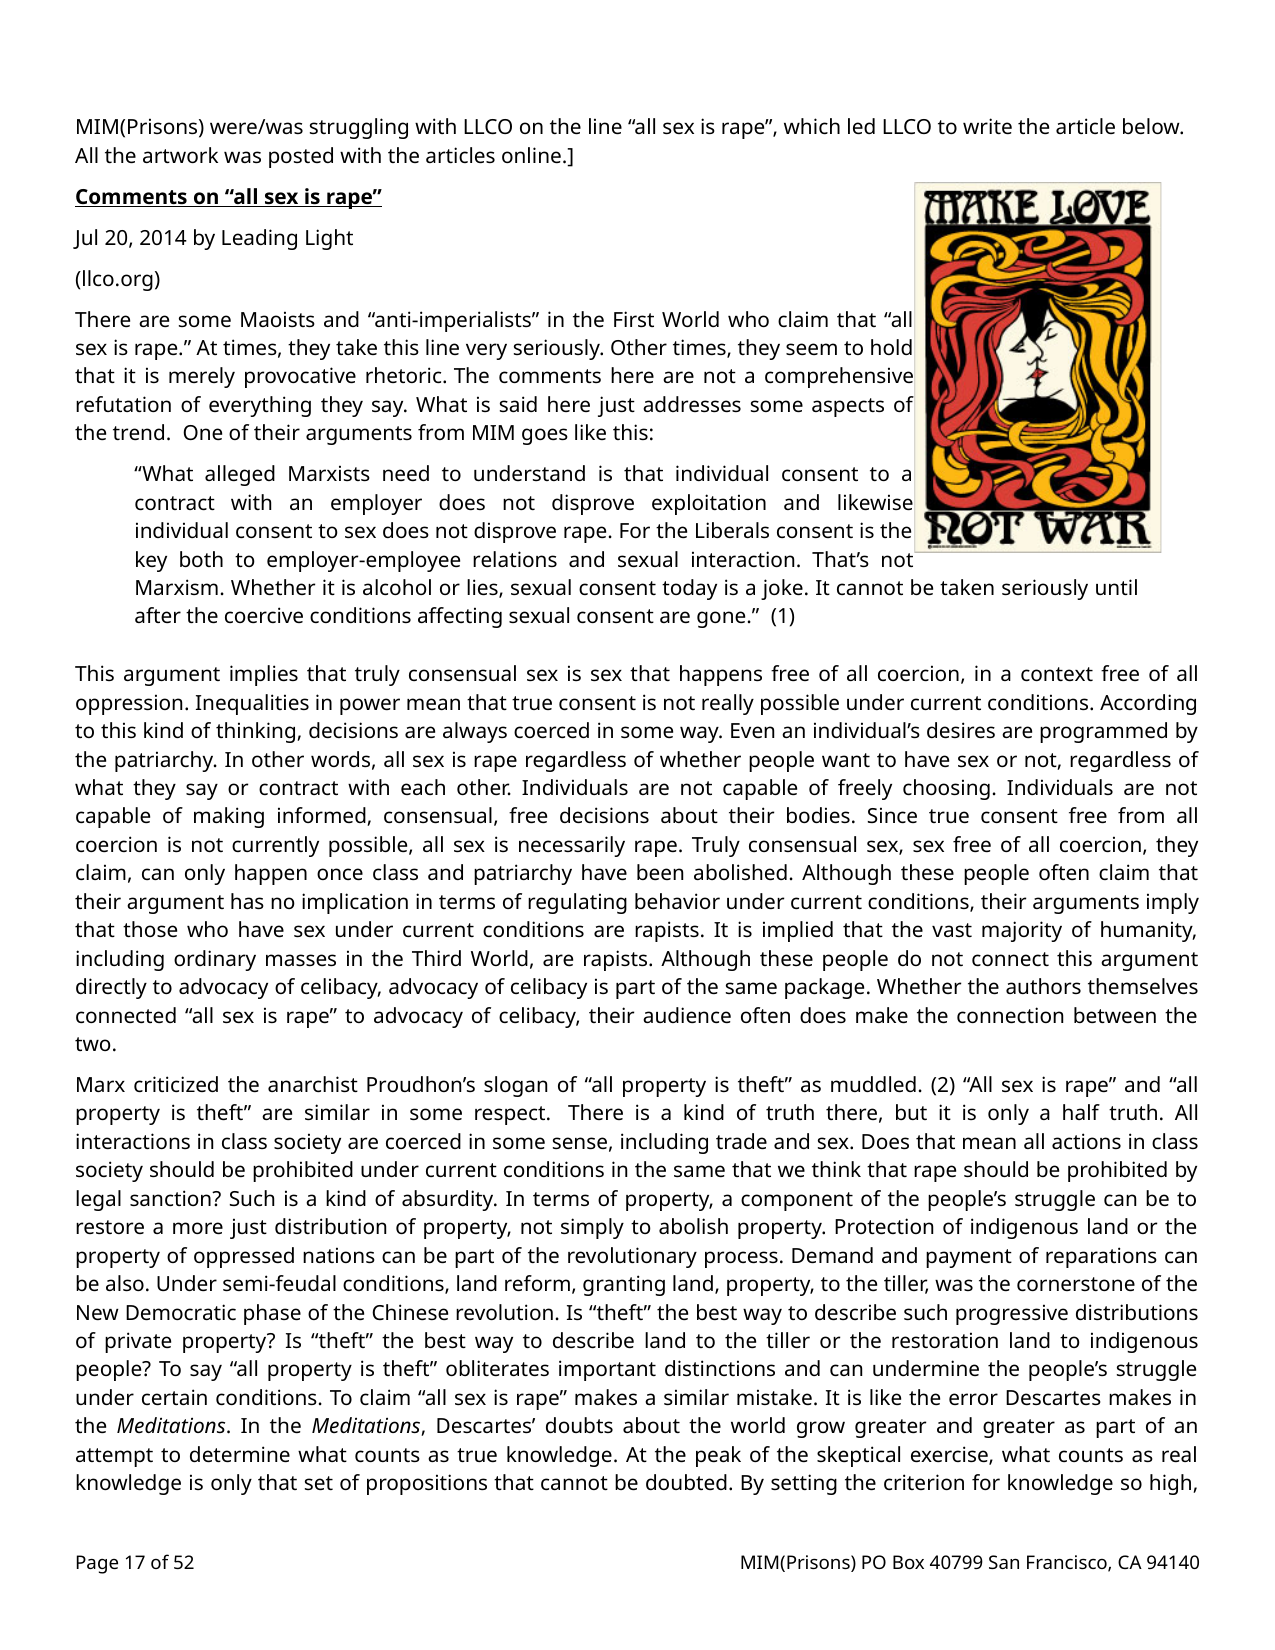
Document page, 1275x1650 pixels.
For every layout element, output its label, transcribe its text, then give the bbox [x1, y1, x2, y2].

picture [914, 182, 1162, 553]
text “What alleged Marxists need to understand is that individual consent to a contract with an employer does not disprove exploitation and likewise individual consent to sex does not disprove rape. For the Liberals consent is the key both to employer-employee relations and sexual interaction. That’s not Marxism. Whether it is alcohol or lies, sexual consent today is a joke. It cannot be taken seriously until after the coercive conditions affecting sexual consent are gone.” (1) [134, 459, 1141, 630]
text Comments on “all sex is rape” [75, 182, 914, 210]
text [1162, 223, 1200, 251]
text There are some Maoists and “anti-imperialists” in the First World who claim that “all sex is rape.” At times, they take this line very seriously. Other times, they seem to hold that it is merely provocative rhetoric. The comments here are not a comprehensive refutation of everything they say. What is said here just addresses some aspects of the trend. One of their arguments from MIM goes like this: [75, 305, 914, 447]
text Marx criticized the anarchist Proudhon’s slogan of “all property is theft” as muddled. (2) “All sex is rape” and “all property is theft” are similar in some respect. There is a kind of truth there, but it is only a half truth. All interactions in class society are coerced in some sense, including trade and sex. Does that mean all actions in class society should be prohibited under current conditions in the same that we think that rape should be prohibited by legal sanction? Such is a kind of absurdity. In terms of property, a component of the people’s struggle can be to restore a more just distribution of property, not simply to abolish property. Protection of indigenous land or the property of oppressed nations can be part of the revolutionary process. Demand and payment of reparations can be also. Under semi-feudal conditions, land reform, granting land, property, to the tiller, was the cornerstone of the New Democratic phase of the Chinese revolution. Is “theft” the best way to describe such progressive distributions of private property? Is “theft” the best way to describe land to the tiller or the restoration land to indigenous people? To say “all property is theft” obliterates important distinctions and can undermine the people’s struggle under certain conditions. To claim “all sex is rape” makes a similar mistake. It is like the error Descartes makes in the Meditations. In the Meditations, Descartes’ doubts about the world grow greater and greater as part of an attempt to determine what counts as true knowledge. At the peak of the skeptical exercise, what counts as real knowledge is only that set of propositions that cannot be doubted. By setting the criterion for knowledge so high, [75, 1070, 1200, 1497]
text [1162, 264, 1200, 292]
text Jul 20, 2014 by Leading Light [75, 223, 914, 251]
text (llco.org) [75, 264, 914, 292]
text MIM(Prisons) were/was struggling with LLCO on the line “all sex is rape”, which led LLCO to write the article below. All the artwork was posted with the articles online.] [75, 112, 1200, 169]
text [1162, 182, 1200, 210]
text This argument implies that truly consensual sex is sex that happens free of all coercion, in a context free of all oppression. Inequalities in power mean that true consent is not really possible under current conditions. According to this kind of thinking, decisions are always coerced in some way. Even an individual’s desires are programmed by the patriarchy. In other words, all sex is rape regardless of whether people want to have sex or not, regardless of what they say or contract with each other. Individuals are not capable of freely choosing. Individuals are not capable of making informed, consensual, free decisions about their bodies. Since true consent free from all coercion is not currently possible, all sex is necessarily rape. Truly consensual sex, sex free of all coercion, they claim, can only happen once class and patriarchy have been abolished. Although these people often claim that their argument has no implication in terms of regulating behavior under current conditions, their arguments imply that those who have sex under current conditions are rapists. It is implied that the vast majority of humanity, including ordinary masses in the Third World, are rapists. Although these people do not connect this argument directly to advocacy of celibacy, advocacy of celibacy is part of the same package. Whether the authors themselves connected “all sex is rape” to advocacy of celibacy, their audience often does make the connection between the two. [75, 659, 1200, 1058]
